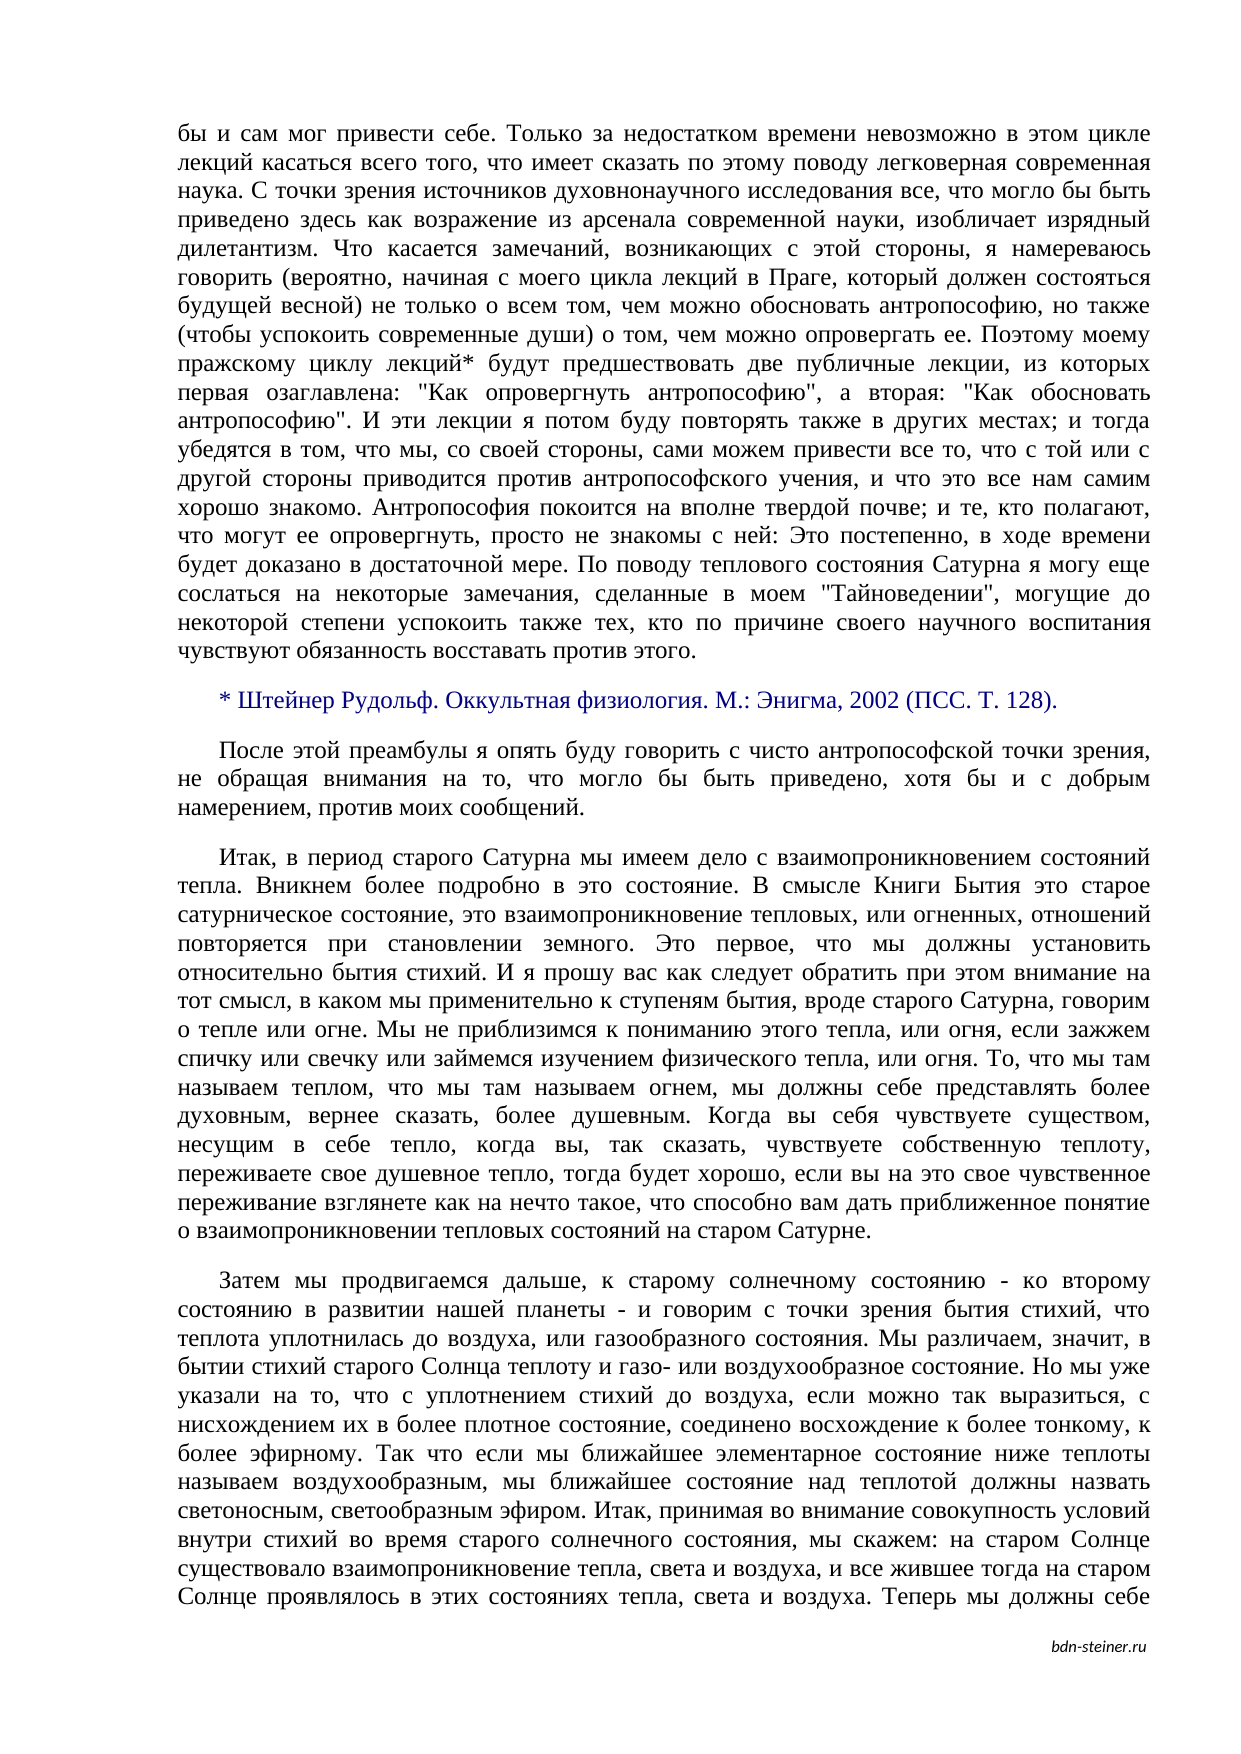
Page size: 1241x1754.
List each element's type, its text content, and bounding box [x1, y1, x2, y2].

text Затем мы продвигаемся дальше, к старому солнечному состоянию - ко второму состоянию в развитии нашей планеты - и говорим с точки зрения бытия стихий, что теплота уплотнилась до воздуха, или газообразного состояния. Мы различаем, значит, в бытии стихий старого Солнца теплоту и газо- или воздухообразное состояние. Но мы уже указали на то, что с уплотнением стихий до воздуха, если можно так выразиться, с нисхождением их в более плотное состояние, соединено восхождение к более тонкому, к более эфирному. Так что если мы ближайшее элементарное состояние ниже теплоты называем воздухообразным, мы ближайшее состояние над теплотой должны назвать светоносным, светообразным эфиром. Итак, принимая во внимание совокупность условий внутри стихий во время старого солнечного состояния, мы скажем: на старом Солнце существовало взаимопроникновение тепла, света и воздуха, и все жившее тогда на старом Солнце проявлялось в этих состояниях тепла, света и воздуха. Теперь мы должны себе [177, 1265, 1152, 1610]
text После этой преамбулы я опять буду говорить с чисто антропософской точки зрения, не обращая внимания на то, что могло бы быть приведено, хотя бы и с добрым намерением, против моих сообщений. [177, 735, 1152, 821]
text бы и сам мог привести себе. Только за недостатком времени невозможно в этом цикле лекций касаться всего того, что имеет сказать по этому поводу легковерная современная наука. С точки зрения источников духовнонаучного исследования все, что могло бы быть приведено здесь как возражение из арсенала современной науки, изобличает изрядный дилетантизм. Что касается замечаний, возникающих с этой стороны, я намереваюсь говорить (вероятно, начиная с моего цикла лекций в Праге, который должен состояться будущей весной) не только о всем том, чем можно обосновать антропософию, но также (чтобы успокоить современные души) о том, чем можно опровергать ее. Поэтому моему пражскому циклу лекций* будут предшествовать две публичные лекции, из которых первая озаглавлена: "Как опровергнуть антропософию", а вторая: "Как обосновать антропософию". И эти лекции я потом буду повторять также в других местах; и тогда убедятся в том, что мы, со своей стороны, сами можем привести все то, что с той или с другой стороны приводится против антропософского учения, и что это все нам самим хорошо знакомо. Антропософия покоится на вполне твердой почве; и те, кто полагают, что могут ее опровергнуть, просто не знакомы с ней: Это постепенно, в ходе времени будет доказано в достаточной мере. По поводу теплового состояния Сатурна я могу еще сослаться на некоторые замечания, сделанные в моем "Тайноведении", могущие до некоторой степени успокоить также тех, кто по причине своего научного воспитания чувствуют обязанность восставать против этого. [177, 118, 1152, 664]
text Итак, в период старого Сатурна мы имеем дело с взаимопроникновением состояний тепла. Вникнем более подробно в это состояние. В смысле Книги Бытия это старое сатурническое состояние, это взаимопроникновение тепловых, или огненных, отношений повторяется при становлении земного. Это первое, что мы должны установить относительно бытия стихий. И я прошу вас как следует обратить при этом внимание на тот смысл, в каком мы применительно к ступеням бытия, вроде старого Сатурна, говорим о тепле или огне. Мы не приблизимся к пониманию этого тепла, или огня, если зажжем спичку или свечку или займемся изучением физического тепла, или огня. То, что мы там называем теплом, что мы там называем огнем, мы должны себе представлять более духовным, вернее сказать, более душевным. Когда вы себя чувствуете существом, несущим в себе тепло, когда вы, так сказать, чувствуете собственную теплоту, переживаете свое душевное тепло, тогда будет хорошо, если вы на это свое чувственное переживание взглянете как на нечто такое, что способно вам дать приближенное понятие о взаимопроникновении тепловых состояний на старом Сатурне. [177, 842, 1152, 1244]
text * Штейнер Рудольф. Оккультная физиология. М.: Энигма, 2002 (ПСС. Т. 128). [177, 685, 1152, 714]
